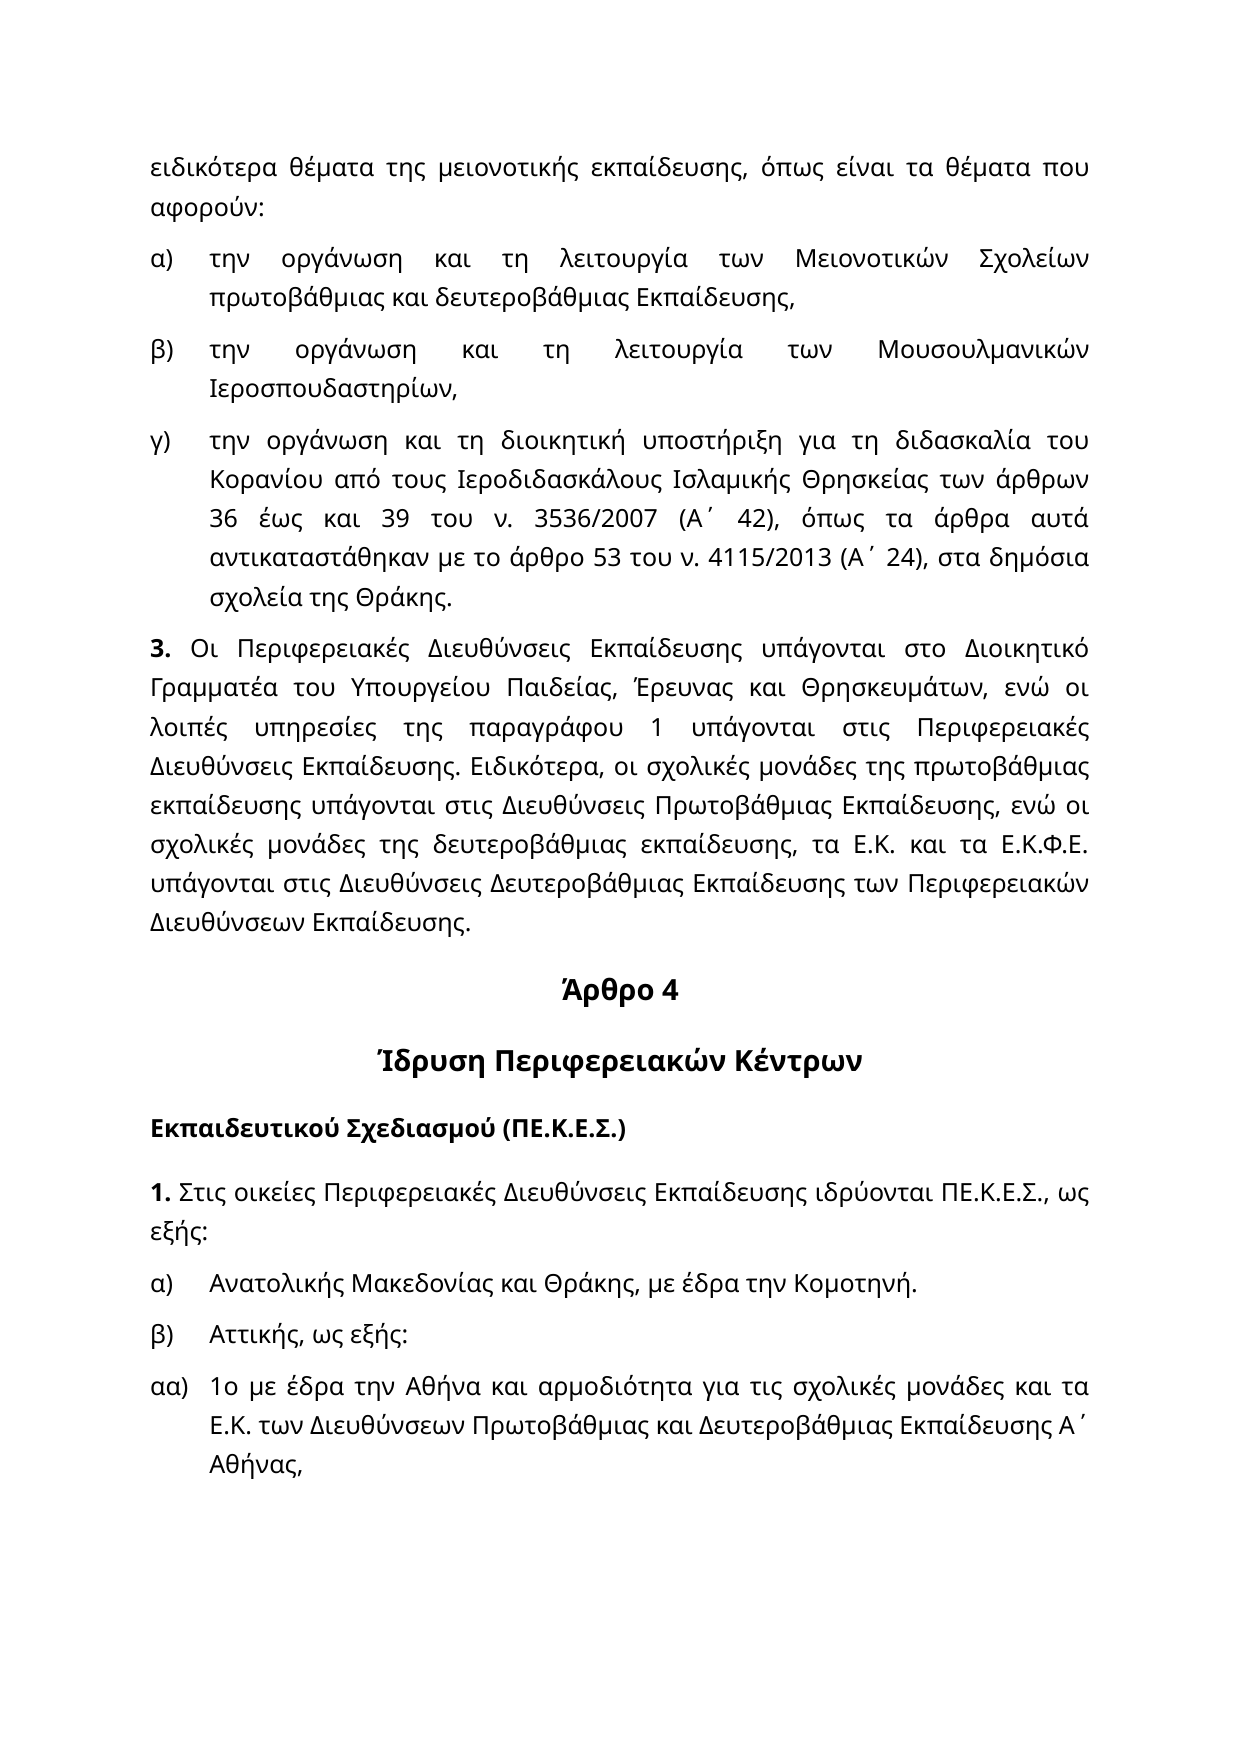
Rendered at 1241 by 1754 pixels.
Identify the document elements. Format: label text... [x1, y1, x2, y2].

list αα) 1ο με έδρα την Αθήνα και αρμοδιότητα για τις σχολικές μονάδες και τα Ε.Κ. των Διευθύνσεων Πρωτοβάθμιας και Δευτεροβάθμιας Εκπαίδευσης Α΄ Αθήνας, [150, 1369, 1090, 1481]
text Εκπαιδευτικού Σχεδιασμού (ΠΕ.Κ.Ε.Σ.) [150, 1110, 1090, 1144]
text 3. Οι Περιφερειακές Διευθύνσεις Εκπαίδευσης υπάγονται στο Διοικητικό Γραμματέα του Υπουργείου Παιδείας, Έρευνας και Θρησκευμάτων, ενώ οι λοιπές υπηρεσίες της παραγράφου 1 υπάγονται στις Περιφερειακές Διευθύνσεις Εκπαίδευσης. Ειδικότερα, οι σχολικές μονάδες της πρωτοβάθμιας εκπαίδευσης υπάγονται στις Διευθύνσεις Πρωτοβάθμιας Εκπαίδευσης, ενώ οι σχολικές μονάδες της δευτεροβάθμιας εκπαίδευσης, τα Ε.Κ. και τα Ε.Κ.Φ.Ε. υπάγονται στις Διευθύνσεις Δευτεροβάθμιας Εκπαίδευσης των Περιφερειακών Διευθύνσεων Εκπαίδευσης. [150, 631, 1090, 939]
list α) Ανατολικής Μακεδονίας και Θράκης, με έδρα την Κομοτηνή. [150, 1265, 1090, 1299]
subtitle Άρθρο 4 [150, 969, 1090, 1009]
text 1. Στις οικείες Περιφερειακές Διευθύνσεις Εκπαίδευσης ιδρύονται ΠΕ.Κ.Ε.Σ., ως εξής: [150, 1174, 1090, 1248]
text ειδικότερα θέματα της μειονοτικής εκπαίδευσης, όπως είναι τα θέματα που αφορούν: [150, 150, 1090, 223]
list α) την οργάνωση και τη λειτουργία των Μειονοτικών Σχολείων πρωτοβάθμιας και δευτεροβάθμιας Εκπαίδευσης, [150, 241, 1090, 314]
list β) Αττικής, ως εξής: [150, 1317, 1090, 1351]
list γ) την οργάνωση και τη διοικητική υποστήριξη για τη διδασκαλία του Κορανίου από τους Ιεροδιδασκάλους Ισλαμικής Θρησκείας των άρθρων 36 έως και 39 του ν. 3536/2007 (Α΄ 42), όπως τα άρθρα αυτά αντικαταστάθηκαν με το άρθρο 53 του ν. 4115/2013 (Α΄ 24), στα δημόσια σχολεία της Θράκης. [150, 422, 1090, 613]
subtitle Ίδρυση Περιφερειακών Κέντρων [150, 1040, 1090, 1079]
list β) την οργάνωση και τη λειτουργία των Μουσουλμανικών Ιεροσπουδαστηρίων, [150, 332, 1090, 405]
